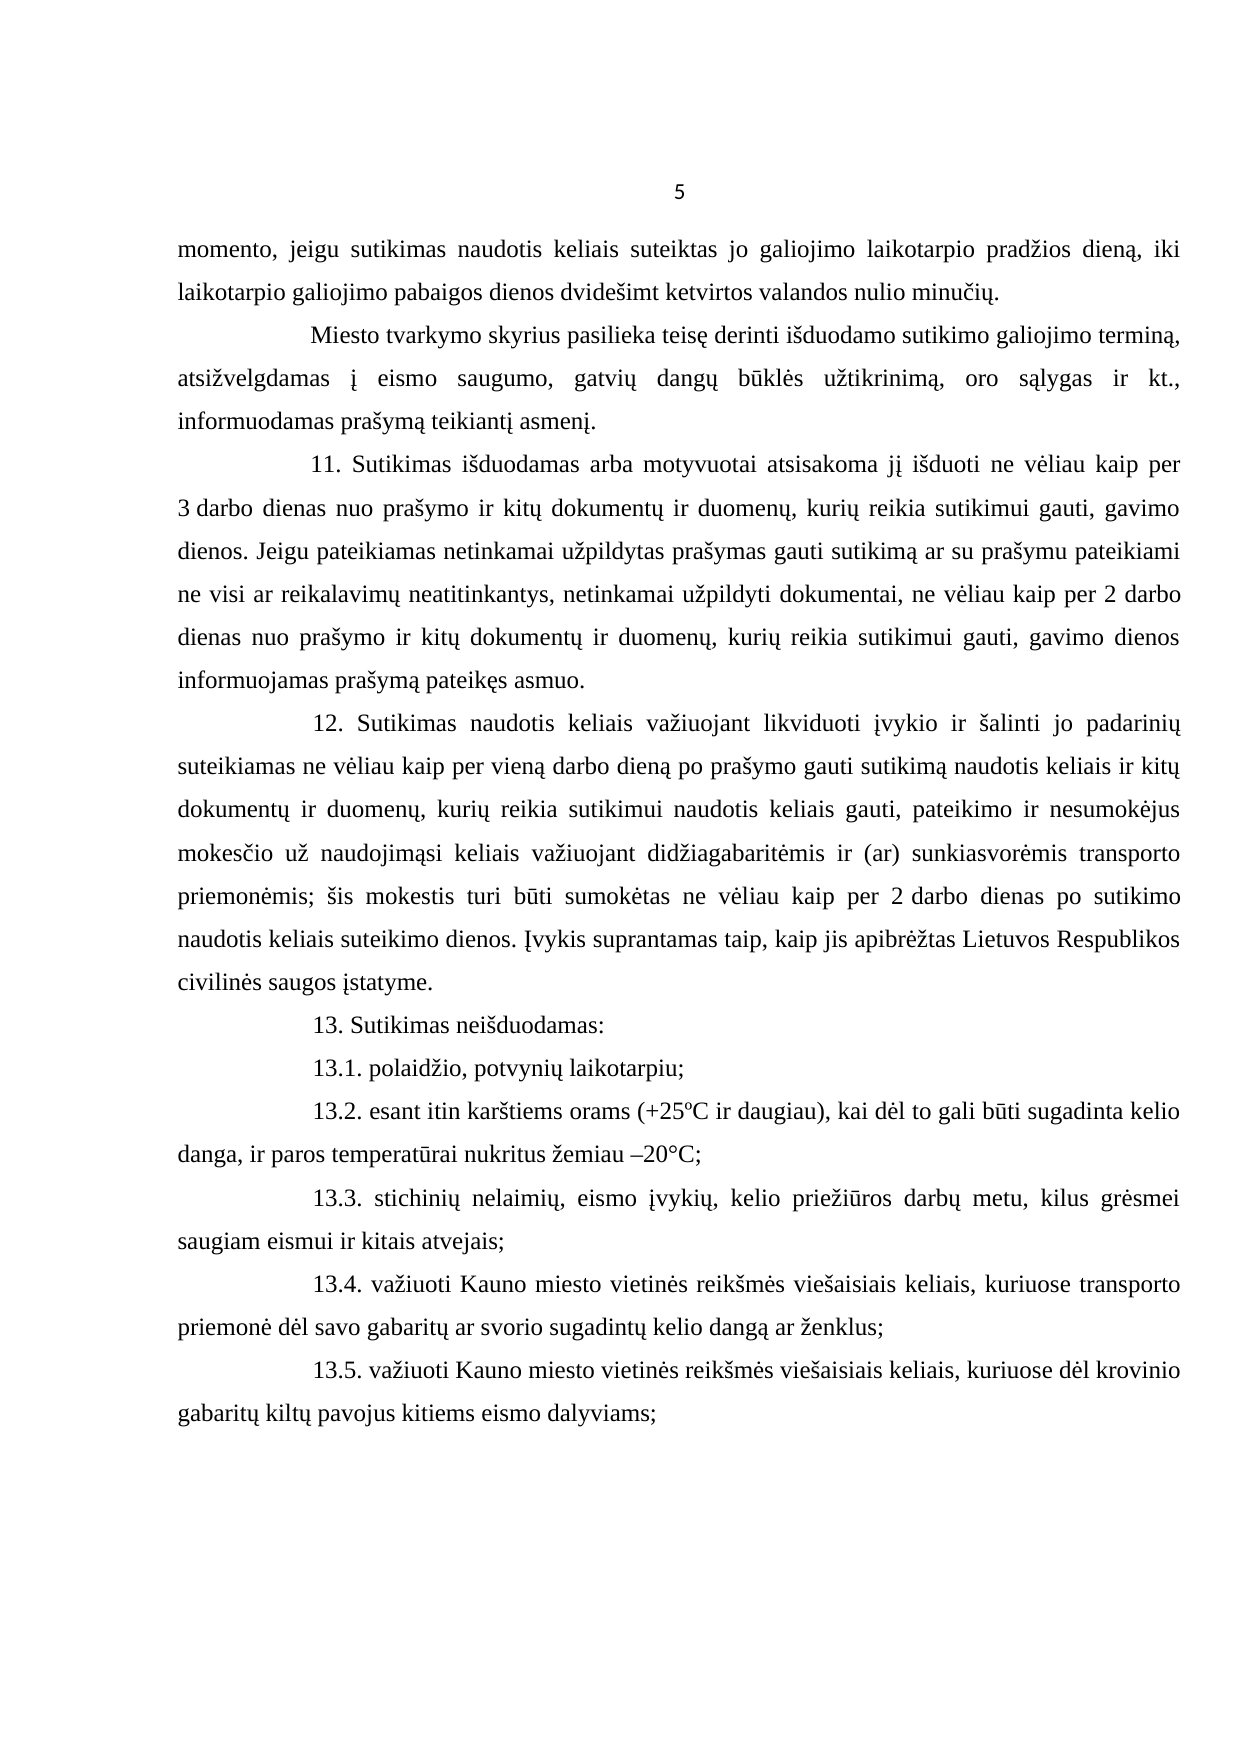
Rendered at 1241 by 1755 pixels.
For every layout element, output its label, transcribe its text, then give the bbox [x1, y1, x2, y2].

text 13.3. stichinių nelaimių, eismo įvykių, kelio priežiūros darbų metu, kilus grėsmei saugiam eismui ir kitais atvejais; [177, 1183, 1181, 1254]
text 13.4. važiuoti Kauno miesto vietinės reikšmės viešaisiais keliais, kuriuose transporto priemonė dėl savo gabaritų ar svorio sugadintų kelio dangą ar ženklus; [177, 1269, 1181, 1341]
text Miesto tvarkymo skyrius pasilieka teisę derinti išduodamo sutikimo galiojimo terminą, atsižvelgdamas į eismo saugumo, gatvių dangų būklės užtikrinimą, oro sąlygas ir kt., informuodamas prašymą teikiantį asmenį. [177, 320, 1181, 435]
text momento, jeigu sutikimas naudotis keliais suteiktas jo galiojimo laikotarpio pradžios dieną, iki laikotarpio galiojimo pabaigos dienos dvidešimt ketvirtos valandos nulio minučių. [177, 234, 1181, 306]
text 13.2. esant itin karštiems orams (+25ºC ir daugiau), kai dėl to gali būti sugadinta kelio danga, ir paros temperatūrai nukritus žemiau –20°C; [177, 1096, 1181, 1168]
text 13.5. važiuoti Kauno miesto vietinės reikšmės viešaisiais keliais, kuriuose dėl krovinio gabaritų kiltų pavojus kitiems eismo dalyviams; [177, 1355, 1181, 1427]
text 12. Sutikimas naudotis keliais važiuojant likviduoti įvykio ir šalinti jo padarinių suteikiamas ne vėliau kaip per vieną darbo dieną po prašymo gauti sutikimą naudotis keliais ir kitų dokumentų ir duomenų, kurių reikia sutikimui naudotis keliais gauti, pateikimo ir nesumokėjus mokesčio už naudojimąsi keliais važiuojant didžiagabaritėmis ir (ar) sunkiasvorėmis transporto priemonėmis; šis mokestis turi būti sumokėtas ne vėliau kaip per 2 darbo dienas po sutikimo naudotis keliais suteikimo dienos. Įvykis suprantamas taip, kaip jis apibrėžtas Lietuvos Respublikos civilinės saugos įstatyme. [177, 708, 1181, 996]
text 13. Sutikimas neišduodamas: [177, 1010, 1181, 1039]
text 11. Sutikimas išduodamas arba motyvuotai atsisakoma jį išduoti ne vėliau kaip per 3 darbo dienas nuo prašymo ir kitų dokumentų ir duomenų, kurių reikia sutikimui gauti, gavimo dienos. Jeigu pateikiamas netinkamai užpildytas prašymas gauti sutikimą ar su prašymu pateikiami ne visi ar reikalavimų neatitinkantys, netinkamai užpildyti dokumentai, ne vėliau kaip per 2 darbo dienas nuo prašymo ir kitų dokumentų ir duomenų, kurių reikia sutikimui gauti, gavimo dienos informuojamas prašymą pateikęs asmuo. [177, 449, 1181, 694]
text 13.1. polaidžio, potvynių laikotarpiu; [177, 1053, 1181, 1082]
